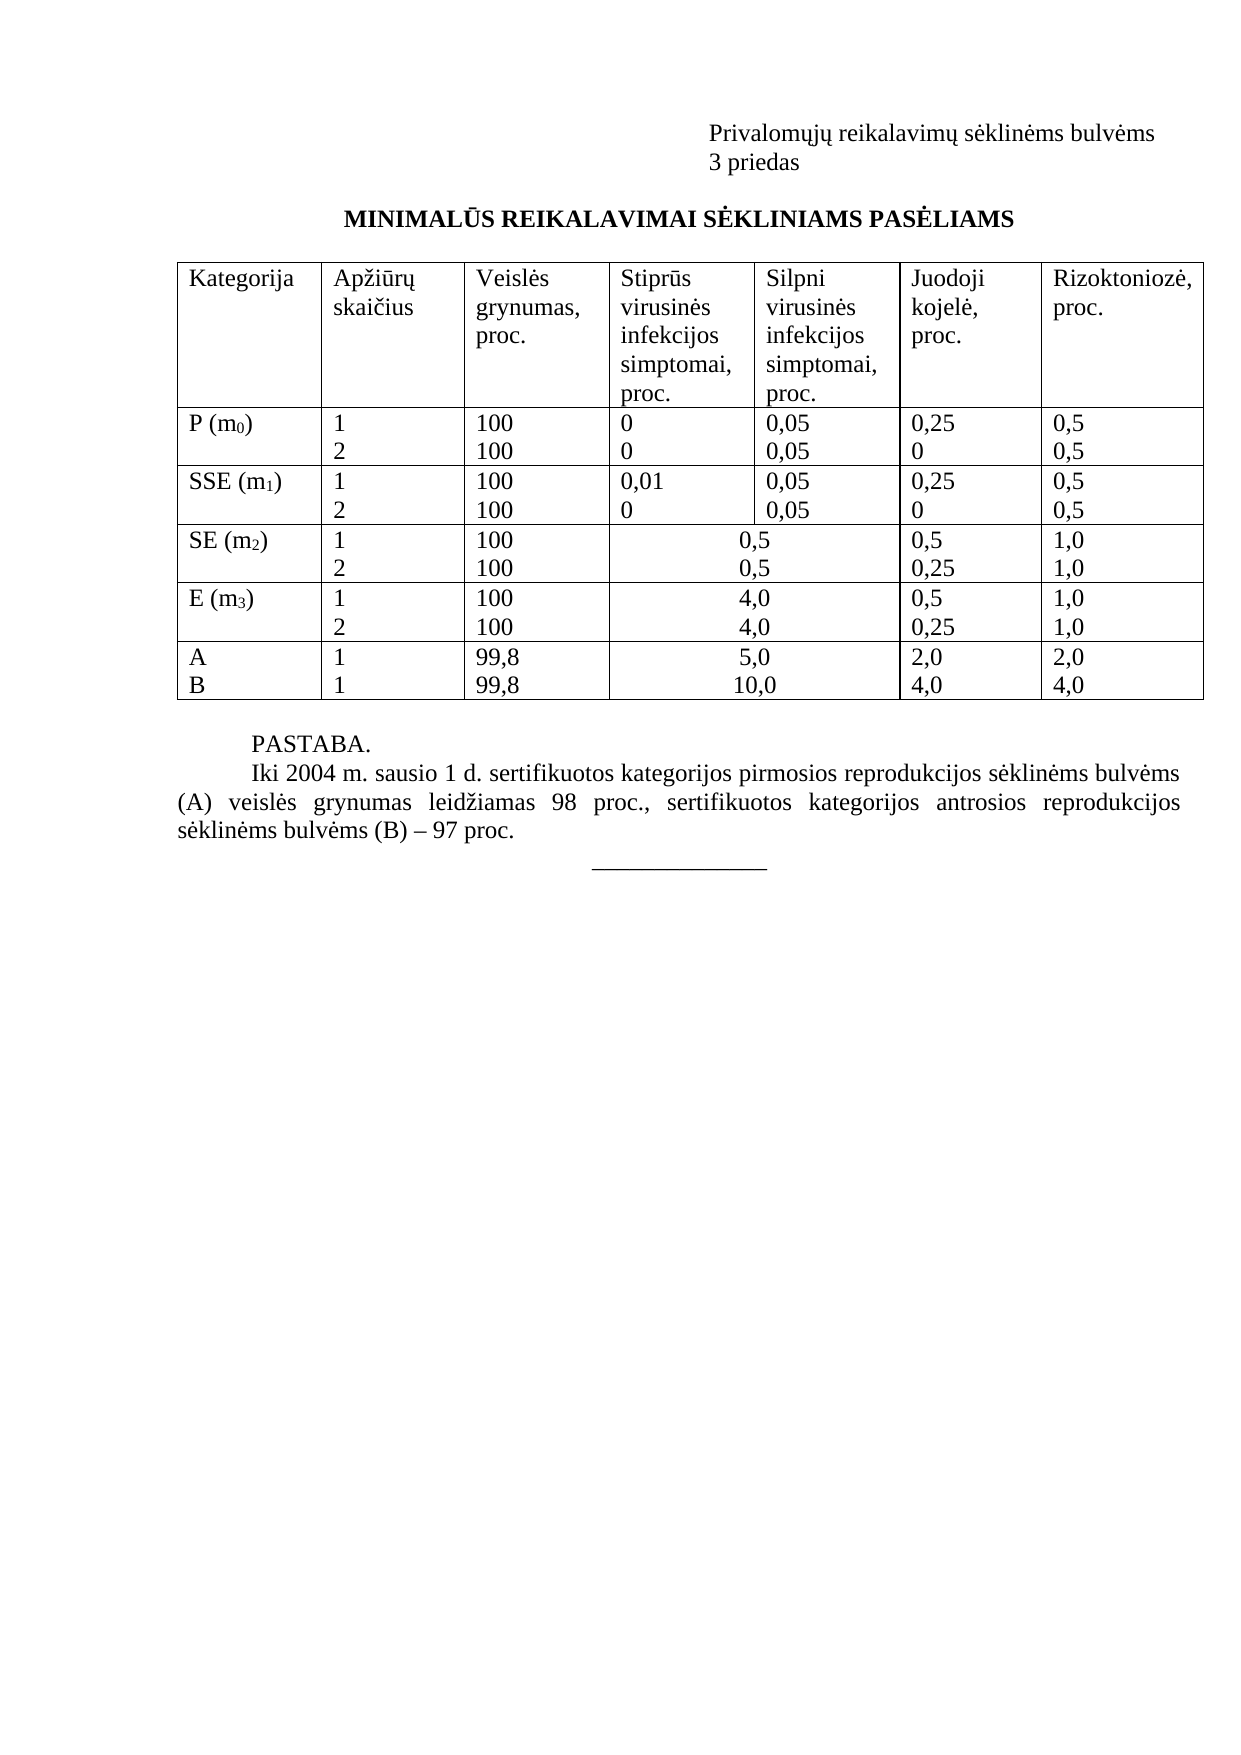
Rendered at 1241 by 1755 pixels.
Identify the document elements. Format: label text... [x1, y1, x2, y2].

text 3 priedas [177, 147, 1181, 176]
table_cell 4,0 [610, 583, 899, 612]
table_cell 2,0 [1042, 642, 1203, 671]
table_header Silpni virusinės infekcijos simptomai, proc. [755, 263, 899, 407]
text PASTABA. [177, 729, 1181, 758]
text Privalomųjų reikalavimų sėklinėms bulvėms [709, 118, 1181, 147]
table_cell 100 [465, 466, 609, 495]
table_cell 0 [901, 436, 1041, 465]
table_cell SSE (m1) [178, 466, 321, 495]
table_cell 0,05 [755, 495, 899, 524]
table_cell 100 [465, 495, 609, 524]
table_cell 10,0 [610, 671, 899, 699]
table_cell 2 [322, 612, 464, 641]
table_cell 0,25 [901, 466, 1041, 495]
table_cell 1 [322, 642, 464, 671]
table_cell 0,25 [901, 612, 1041, 641]
text MINIMALŪS REIKALAVIMAI SĖKLINIAMS PASĖLIAMS [177, 204, 1181, 233]
table_cell 4,0 [901, 671, 1041, 699]
table_cell 2 [322, 495, 464, 524]
table_cell 99,8 [465, 671, 609, 699]
table_cell 100 [465, 525, 609, 553]
table_cell 1,0 [1042, 554, 1203, 582]
table_cell [178, 554, 321, 582]
table_cell 100 [465, 436, 609, 465]
table_cell 0,5 [1042, 495, 1203, 524]
table_cell 0,25 [901, 408, 1041, 436]
table_header Rizoktoniozė, proc. [1042, 263, 1203, 407]
text ______________ [177, 844, 1181, 873]
table_cell 2,0 [901, 642, 1041, 671]
table_cell 0,5 [1042, 436, 1203, 465]
table_cell 0,25 [901, 554, 1041, 582]
table_cell 0,5 [610, 525, 899, 553]
table_cell 0,5 [1042, 466, 1203, 495]
table_cell 2 [322, 436, 464, 465]
table_cell 0,5 [1042, 408, 1203, 436]
table_cell 0,5 [610, 554, 899, 582]
table_cell 0 [610, 408, 754, 436]
table_cell [178, 436, 321, 465]
table_cell B [178, 671, 321, 699]
table_cell E (m3) [178, 583, 321, 612]
table_header Stiprūs virusinės infekcijos simptomai, proc. [610, 263, 754, 407]
table_cell SE (m2) [178, 525, 321, 553]
table_cell 4,0 [610, 612, 899, 641]
table_cell P (m0) [178, 408, 321, 436]
table_cell 2 [322, 554, 464, 582]
table_cell 5,0 [610, 642, 899, 671]
table_cell 4,0 [1042, 671, 1203, 699]
table_cell 0 [610, 436, 754, 465]
table_cell 1,0 [1042, 612, 1203, 641]
table_cell 1 [322, 525, 464, 553]
table_cell 0,5 [901, 583, 1041, 612]
table_cell 1 [322, 671, 464, 699]
table_header Kategorija [178, 263, 321, 407]
table_cell 99,8 [465, 642, 609, 671]
table_cell 100 [465, 408, 609, 436]
table_cell 0,05 [755, 408, 899, 436]
table_header Juodoji kojelė, proc. [901, 263, 1041, 407]
table_header Veislės grynumas, proc. [465, 263, 609, 407]
table_cell 0 [610, 495, 754, 524]
table_cell 100 [465, 583, 609, 612]
text Iki 2004 m. sausio 1 d. sertifikuotos kategorijos pirmosios reprodukcijos sėklinėms bulvėms (A) veislės grynumas leidžiamas 98 proc., sertifikuotos kategorijos antrosios reprodukcijos sėklinėms bulvėms (B) – 97 proc. [177, 758, 1181, 844]
table_cell [178, 612, 321, 641]
table_cell 100 [465, 612, 609, 641]
table_cell 0,5 [901, 525, 1041, 553]
table_cell [178, 495, 321, 524]
table_cell 0 [901, 495, 1041, 524]
table_cell 1 [322, 408, 464, 436]
table_cell 0,05 [755, 436, 899, 465]
table_cell 0,05 [755, 466, 899, 495]
table_header Apžiūrų skaičius [322, 263, 464, 407]
table_cell 1,0 [1042, 525, 1203, 553]
table_cell A [178, 642, 321, 671]
table_cell 1 [322, 583, 464, 612]
table_cell 100 [465, 554, 609, 582]
table_cell 0,01 [610, 466, 754, 495]
table_cell 1 [322, 466, 464, 495]
table_cell 1,0 [1042, 583, 1203, 612]
